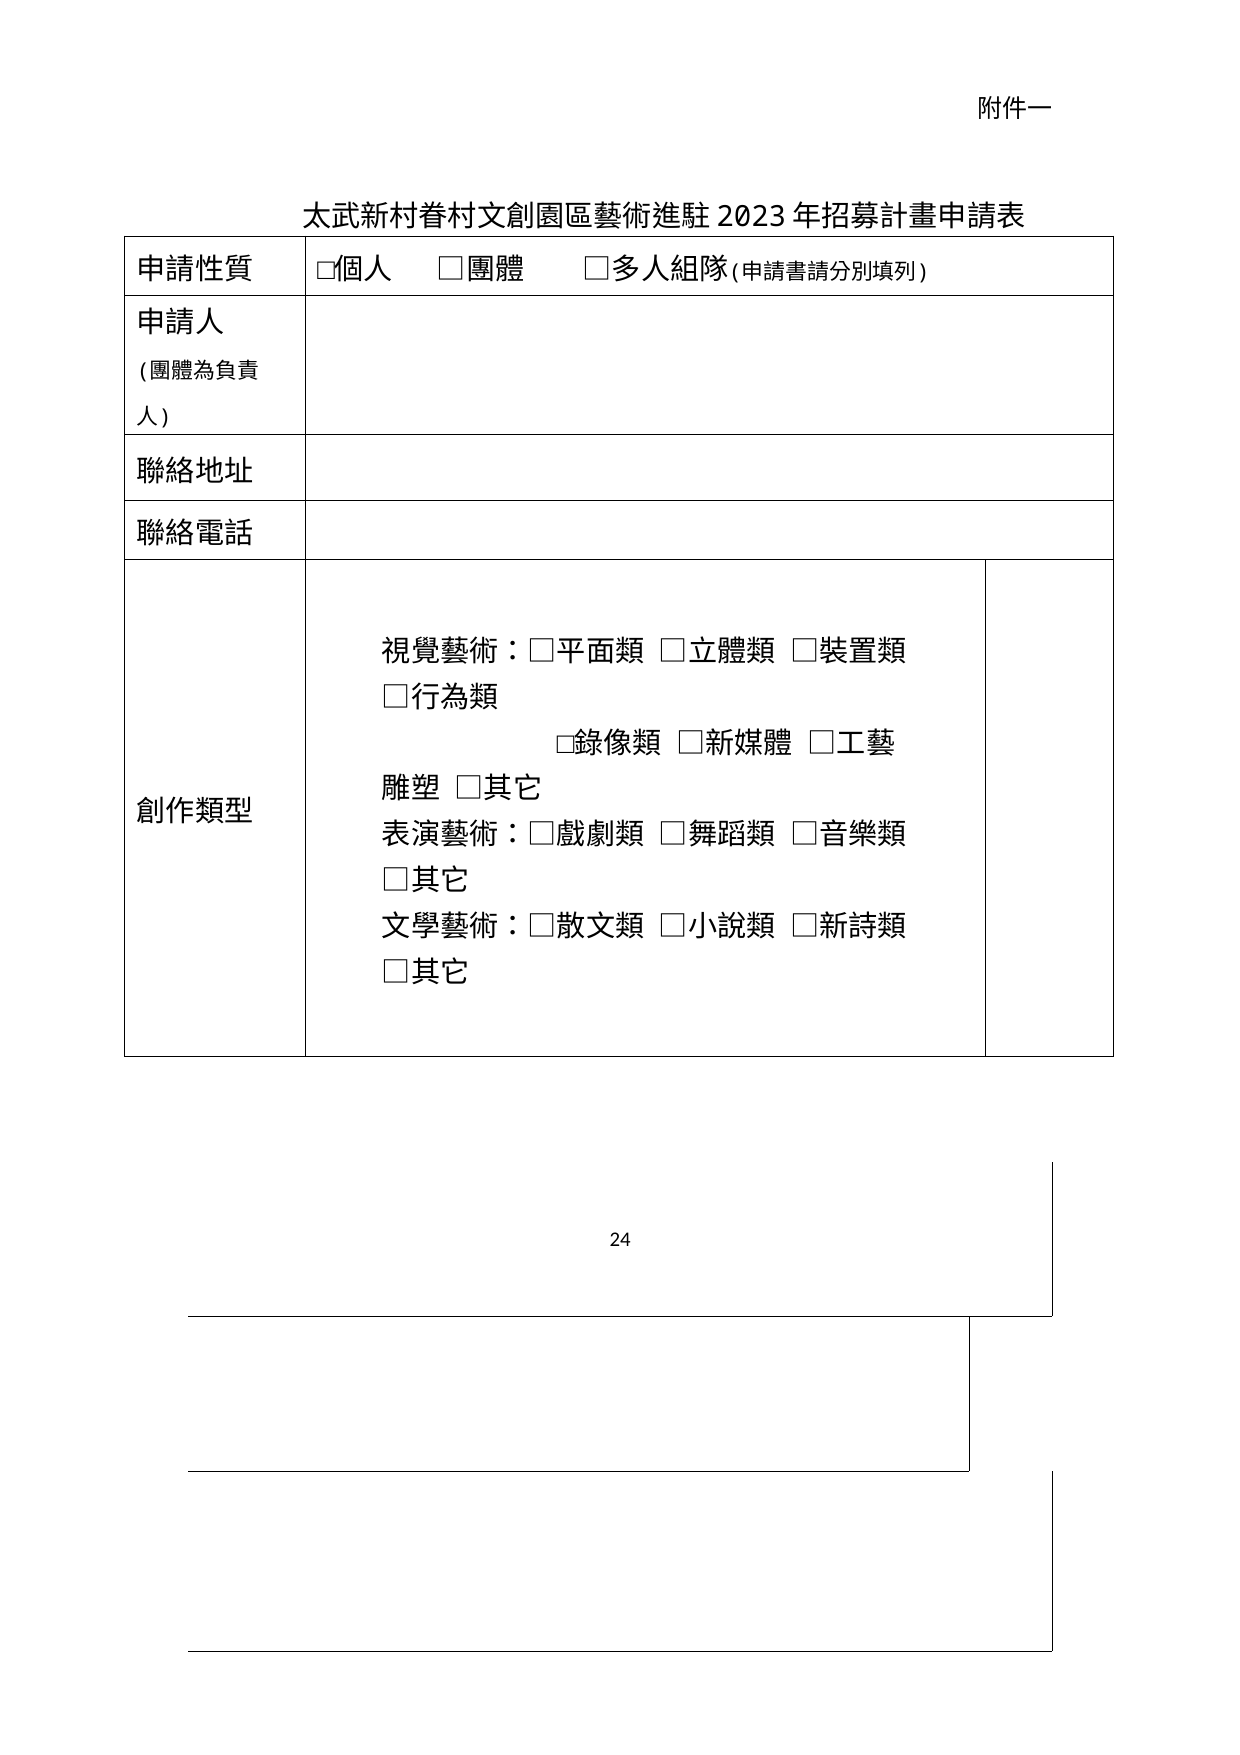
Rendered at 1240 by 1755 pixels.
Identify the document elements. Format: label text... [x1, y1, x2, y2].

table_header □個人 □團體 □多人組隊(申請書請分別填列) [306, 237, 1113, 295]
table_cell [306, 435, 1113, 500]
table_cell [306, 296, 1113, 434]
table_cell 聯絡地址 [125, 435, 305, 500]
table_cell 聯絡電話 [125, 501, 305, 559]
table_cell 視覺藝術：□平面類 □立體類 □裝置類 □行為類 □錄像類 □新媒體 □工藝雕塑 □其它 表演藝術：□戲劇類 □舞蹈類 □音樂類 □其它 文學藝術：□散文類 □小說類 □新詩類 □其它 [306, 560, 985, 1056]
table_header 申請性質 [125, 237, 305, 295]
table_cell 申請人 (團體為負責人) [125, 296, 305, 434]
table_cell [986, 560, 1113, 1056]
text 太武新村眷村文創園區藝術進駐2023年招募計畫申請表 [187, 190, 1052, 236]
table_cell 創作類型 [125, 560, 305, 1056]
table_cell [306, 501, 1113, 559]
